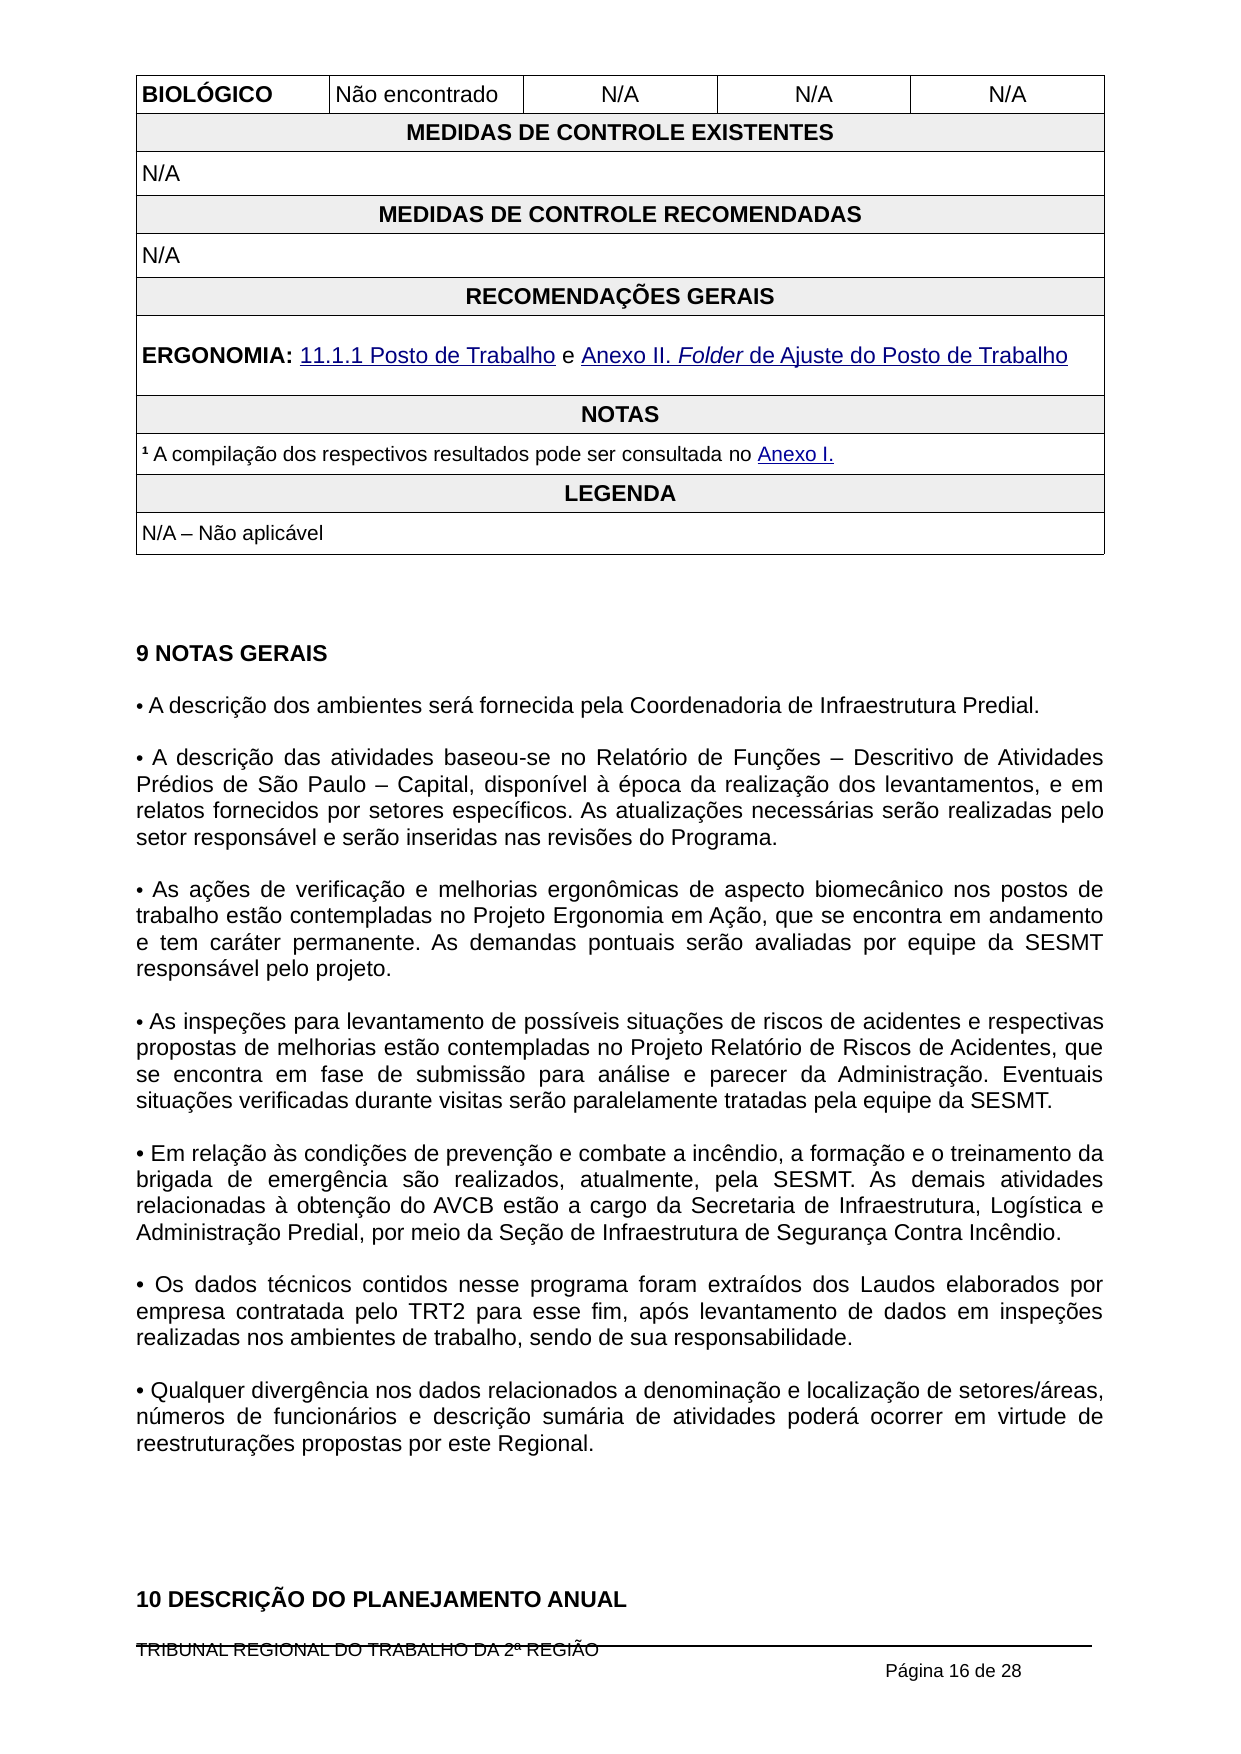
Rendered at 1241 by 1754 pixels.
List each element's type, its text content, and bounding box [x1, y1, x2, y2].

table_cell BIOLÓGICO [137, 76, 329, 113]
table_cell N/A [137, 152, 1104, 195]
text • As ações de verificação e melhorias ergonômicas de aspecto biomecânico nos postos de trabalho estão contempladas no Projeto Ergonomia em Ação, que se encontra em andamento e tem caráter permanente. As demandas pontuais serão avaliadas por equipe da SESMT responsável pelo projeto. [136, 876, 1104, 982]
table_cell Não encontrado [330, 76, 523, 113]
table_cell N/A [524, 76, 717, 113]
text • A descrição dos ambientes será fornecida pela Coordenadoria de Infraestrutura Predial. [136, 692, 1104, 718]
table_cell NOTAS [137, 396, 1104, 433]
text • Em relação às condições de prevenção e combate a incêndio, a formação e o treinamento da brigada de emergência são realizados, atualmente, pela SESMT. As demais atividades relacionadas à obtenção do AVCB estão a cargo da Secretaria de Infraestrutura, Logística e Administração Predial, por meio da Seção de Infraestrutura de Segurança Contra Incêndio. [136, 1140, 1104, 1245]
text • A descrição das atividades baseou-se no Relatório de Funções – Descritivo de Atividades Prédios de São Paulo – Capital, disponível à época da realização dos levantamentos, e em relatos fornecidos por setores específicos. As atualizações necessárias serão realizadas pelo setor responsável e serão inseridas nas revisões do Programa. [136, 744, 1104, 850]
table_cell N/A [911, 76, 1104, 113]
table_cell LEGENDA [137, 475, 1104, 512]
table_cell N/A [718, 76, 910, 113]
table_cell MEDIDAS DE CONTROLE EXISTENTES [137, 114, 1104, 151]
table_cell RECOMENDAÇÕES GERAIS [137, 278, 1104, 315]
table_cell N/A [137, 234, 1104, 277]
table_cell MEDIDAS DE CONTROLE RECOMENDADAS [137, 196, 1104, 233]
text 10 DESCRIÇÃO DO PLANEJAMENTO ANUAL [136, 1586, 1104, 1612]
table_cell N/A – Não aplicável [137, 513, 1104, 553]
table_cell ¹ A compilação dos respectivos resultados pode ser consultada no Anexo I. [137, 434, 1104, 474]
text • As inspeções para levantamento de possíveis situações de riscos de acidentes e respectivas propostas de melhorias estão contempladas no Projeto Relatório de Riscos de Acidentes, que se encontra em fase de submissão para análise e parecer da Administração. Eventuais situações verificadas durante visitas serão paralelamente tratadas pela equipe da SESMT. [136, 1008, 1104, 1113]
text • Qualquer divergência nos dados relacionados a denominação e localização de setores/áreas, números de funcionários e descrição sumária de atividades poderá ocorrer em virtude de reestruturações propostas por este Regional. [136, 1377, 1104, 1456]
text • Os dados técnicos contidos nesse programa foram extraídos dos Laudos elaborados por empresa contratada pelo TRT2 para esse fim, após levantamento de dados em inspeções realizadas nos ambientes de trabalho, sendo de sua responsabilidade. [136, 1271, 1104, 1351]
text 9 NOTAS GERAIS [136, 640, 1104, 666]
table_cell ERGONOMIA: 11.1.1 Posto de Trabalho e Anexo II. Folder de Ajuste do Posto de Trabalho [137, 316, 1104, 395]
